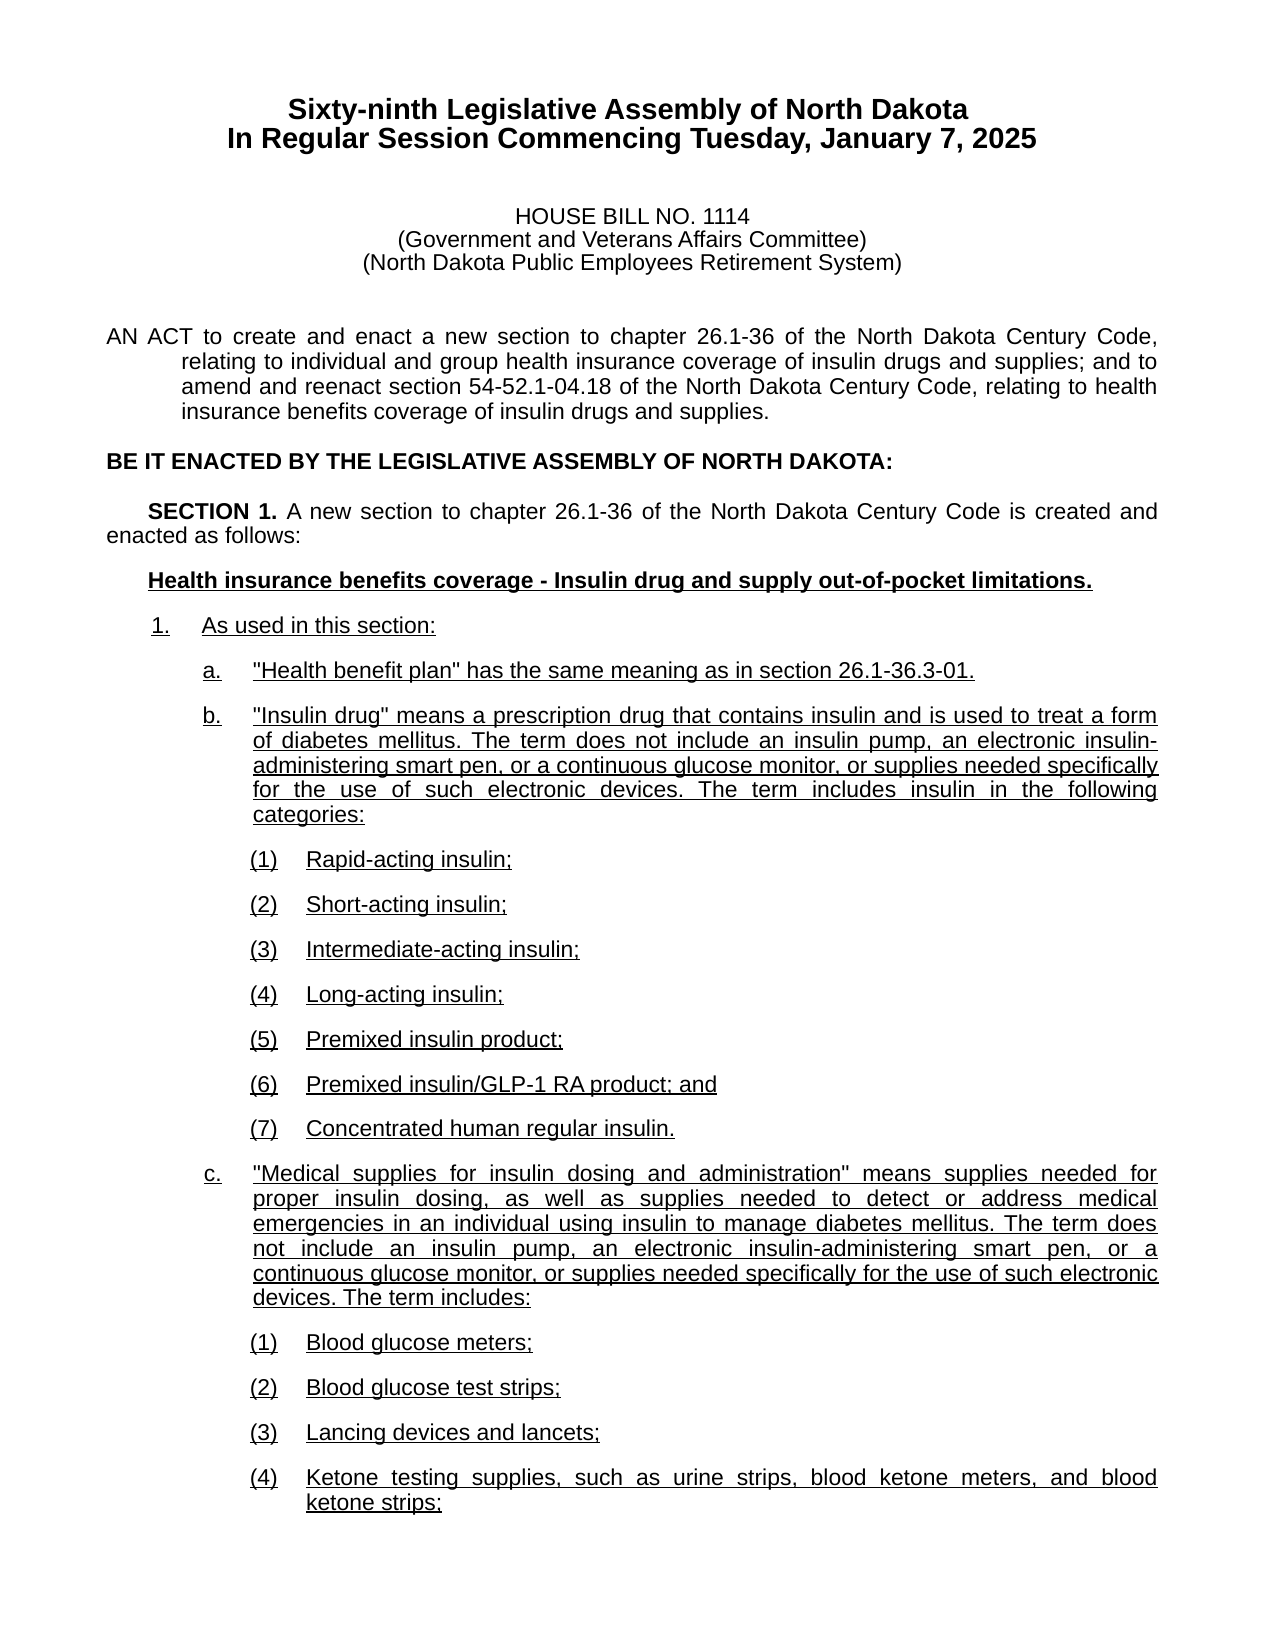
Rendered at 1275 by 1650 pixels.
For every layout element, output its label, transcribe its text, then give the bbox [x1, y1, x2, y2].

text (3) Lancing devices and lancets; [106, 1421, 1158, 1445]
text (North Dakota Public Employees Retirement System) [106, 252, 1158, 275]
text (1) Blood glucose meters; [106, 1331, 1158, 1356]
text (2) Blood glucose test strips; [106, 1376, 1158, 1401]
text (4) Long-acting insulin; [106, 982, 1158, 1007]
text (4) Ketone testing supplies, such as urine strips, blood ketone meters, and blood ketone strips; [106, 1466, 1158, 1515]
text House BILL NO. 1114 [106, 204, 1158, 229]
text c. "Medical supplies for insulin dosing and administration" means supplies needed for proper insulin dosing, as well as supplies needed to detect or address medical emergencies in an individual using insulin to manage diabetes mellitus. The term does not include an insulin pump, an electronic insulin-administering smart pen, or a continuous glucose monitor, or supplies needed specifically for the use of such electronic devices. The term includes: [106, 1162, 1158, 1311]
text BE IT ENACTED BY THE LEGISLATIVE ASSEMBLY OF NORTH DAKOTA: [106, 449, 1158, 474]
text SECTION 1. A new section to chapter 26.1-36 of the North Dakota Century Code is created and enacted as follows: [106, 499, 1158, 549]
title In Regular Session Commencing Tuesday, January 7, 2025 [106, 125, 1158, 154]
text (1) Rapid-acting insulin; [106, 848, 1158, 872]
text (5) Premixed insulin product; [106, 1027, 1158, 1052]
text 1. As used in this section: [106, 614, 1158, 639]
text (Government and Veterans Affairs Committee) [106, 229, 1158, 252]
text (3) Intermediate-acting insulin; [106, 937, 1158, 962]
text a. "Health benefit plan" has the same meaning as in section 26.1‑36.3‑01. [106, 659, 1158, 683]
title Sixty-ninth Legislative Assembly of North Dakota [106, 96, 1158, 125]
subtitle Health insurance benefits coverage - Insulin drug and supply out‑of-pocket limitations. [106, 569, 1158, 594]
title AN ACT to create and enact a new section to chapter 26.1-36 of the North Dakota Century Code, relating to individual and group health insurance coverage of insulin drugs and supplies; and to amend and reenact section 54-52.1-04.18 of the North Dakota Century Code, relating to health insurance benefits coverage of insulin drugs and supplies. [106, 325, 1158, 424]
text (2) Short-acting insulin; [106, 893, 1158, 917]
text b. "Insulin drug" means a prescription drug that contains insulin and is used to treat a form of diabetes mellitus. The term does not include an insulin pump, an electronic insulin-administering smart pen, or a continuous glucose monitor, or supplies needed specifically for the use of such electronic devices. The term includes insulin in the following categories: [106, 704, 1158, 828]
text (7) Concentrated human regular insulin. [106, 1117, 1158, 1142]
text (6) Premixed insulin/GLP‑1 RA product; and [106, 1072, 1158, 1097]
